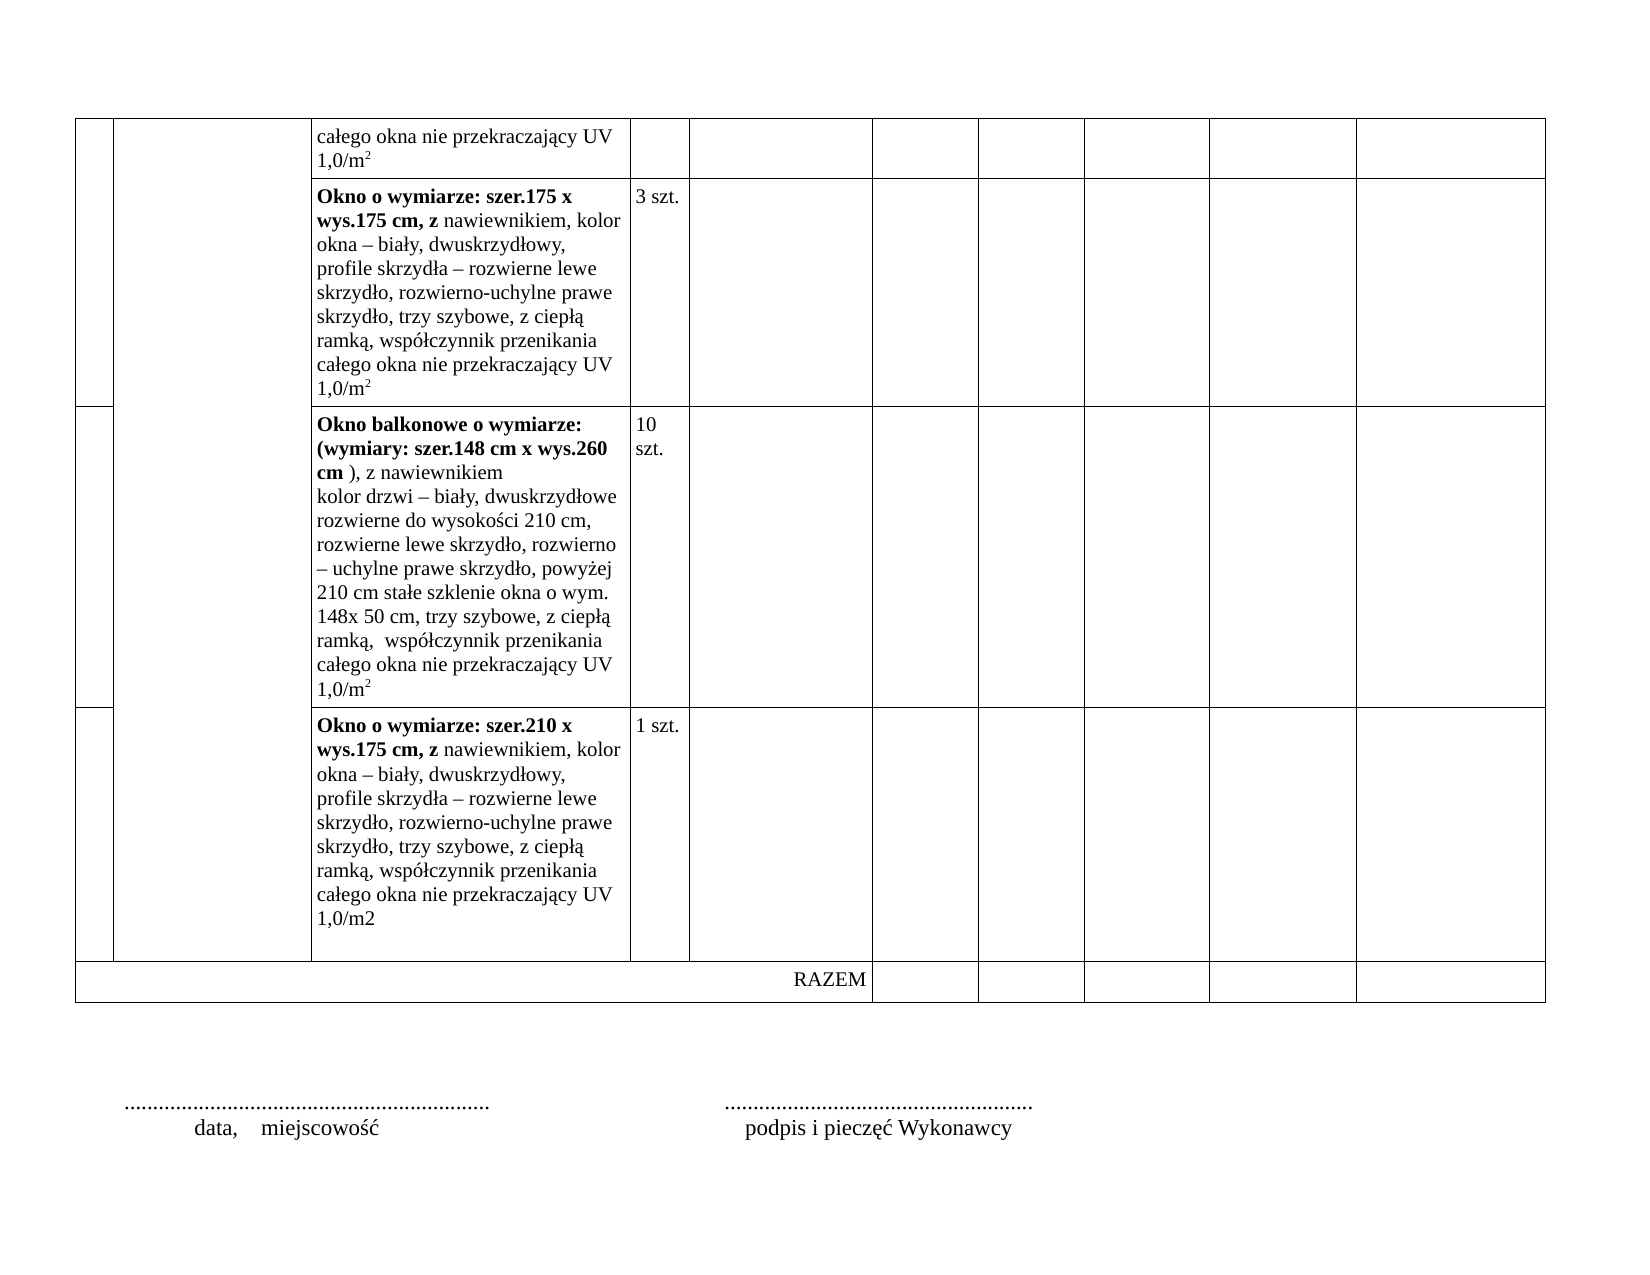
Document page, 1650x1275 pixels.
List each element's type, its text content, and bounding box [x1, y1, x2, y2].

table_cell Okno o wymiarze: szer.210 x wys.175 cm, z nawiewnikiem, kolor okna – biały, dwuskrzydłowy, profile skrzydła – rozwierne lewe skrzydło, rozwierno-uchylne prawe skrzydło, trzy szybowe, z ciepłą ramką, współczynnik przenikania całego okna nie przekraczający UV 1,0/m2 [312, 708, 630, 961]
table_cell 3 szt. [631, 179, 689, 406]
table_cell [114, 119, 311, 961]
table_cell [873, 179, 978, 406]
table_cell [1357, 119, 1545, 178]
table_cell [76, 119, 113, 406]
text data, miejscowość podpis i pieczęć Wykonawcy [118, 1114, 1532, 1141]
table_cell [1210, 119, 1356, 178]
table_cell [979, 119, 1084, 178]
table_cell [690, 119, 872, 178]
table_cell [1210, 179, 1356, 406]
table_cell Okno balkonowe o wymiarze: (wymiary: szer.148 cm x wys.260 cm ), z nawiewnikiem kolor drzwi – biały, dwuskrzydłowe rozwierne do wysokości 210 cm, rozwierne lewe skrzydło, rozwierno – uchylne prawe skrzydło, powyżej 210 cm stałe szklenie okna o wym. 148x 50 cm, trzy szybowe, z ciepłą ramką, współczynnik przenikania całego okna nie przekraczający UV 1,0/m2 [312, 407, 630, 707]
table_cell [1210, 708, 1356, 961]
table_cell [631, 119, 689, 178]
table_cell [1357, 407, 1545, 707]
table_cell [690, 179, 872, 406]
table_cell [1085, 962, 1209, 1002]
table_cell [1210, 407, 1356, 707]
table_cell [1357, 708, 1545, 961]
table_cell 1 szt. [631, 708, 689, 961]
table_cell [1210, 962, 1356, 1002]
table_cell [1085, 407, 1209, 707]
table_cell [690, 708, 872, 961]
table_cell [979, 708, 1084, 961]
table_cell Okno o wymiarze: szer.175 x wys.175 cm, z nawiewnikiem, kolor okna – biały, dwuskrzydłowy, profile skrzydła – rozwierne lewe skrzydło, rozwierno-uchylne prawe skrzydło, trzy szybowe, z ciepłą ramką, współczynnik przenikania całego okna nie przekraczający UV 1,0/m2 [312, 179, 630, 406]
table_cell [1085, 179, 1209, 406]
table_cell [76, 708, 113, 961]
table_cell [1357, 962, 1545, 1002]
table_cell całego okna nie przekraczający UV 1,0/m2 [312, 119, 630, 178]
text ................................................................ ...................................................... [118, 1088, 1532, 1114]
table_cell [979, 179, 1084, 406]
table_cell 10 szt. [631, 407, 689, 707]
table_cell [873, 407, 978, 707]
table_cell [690, 407, 872, 707]
table_cell [1085, 119, 1209, 178]
table_cell [873, 962, 978, 1002]
table_cell RAZEM [76, 962, 872, 1002]
table_cell [979, 407, 1084, 707]
table_cell [76, 407, 113, 707]
table_cell [873, 119, 978, 178]
table_cell [1357, 179, 1545, 406]
table_cell [1085, 708, 1209, 961]
table_cell [873, 708, 978, 961]
table_cell [979, 962, 1084, 1002]
